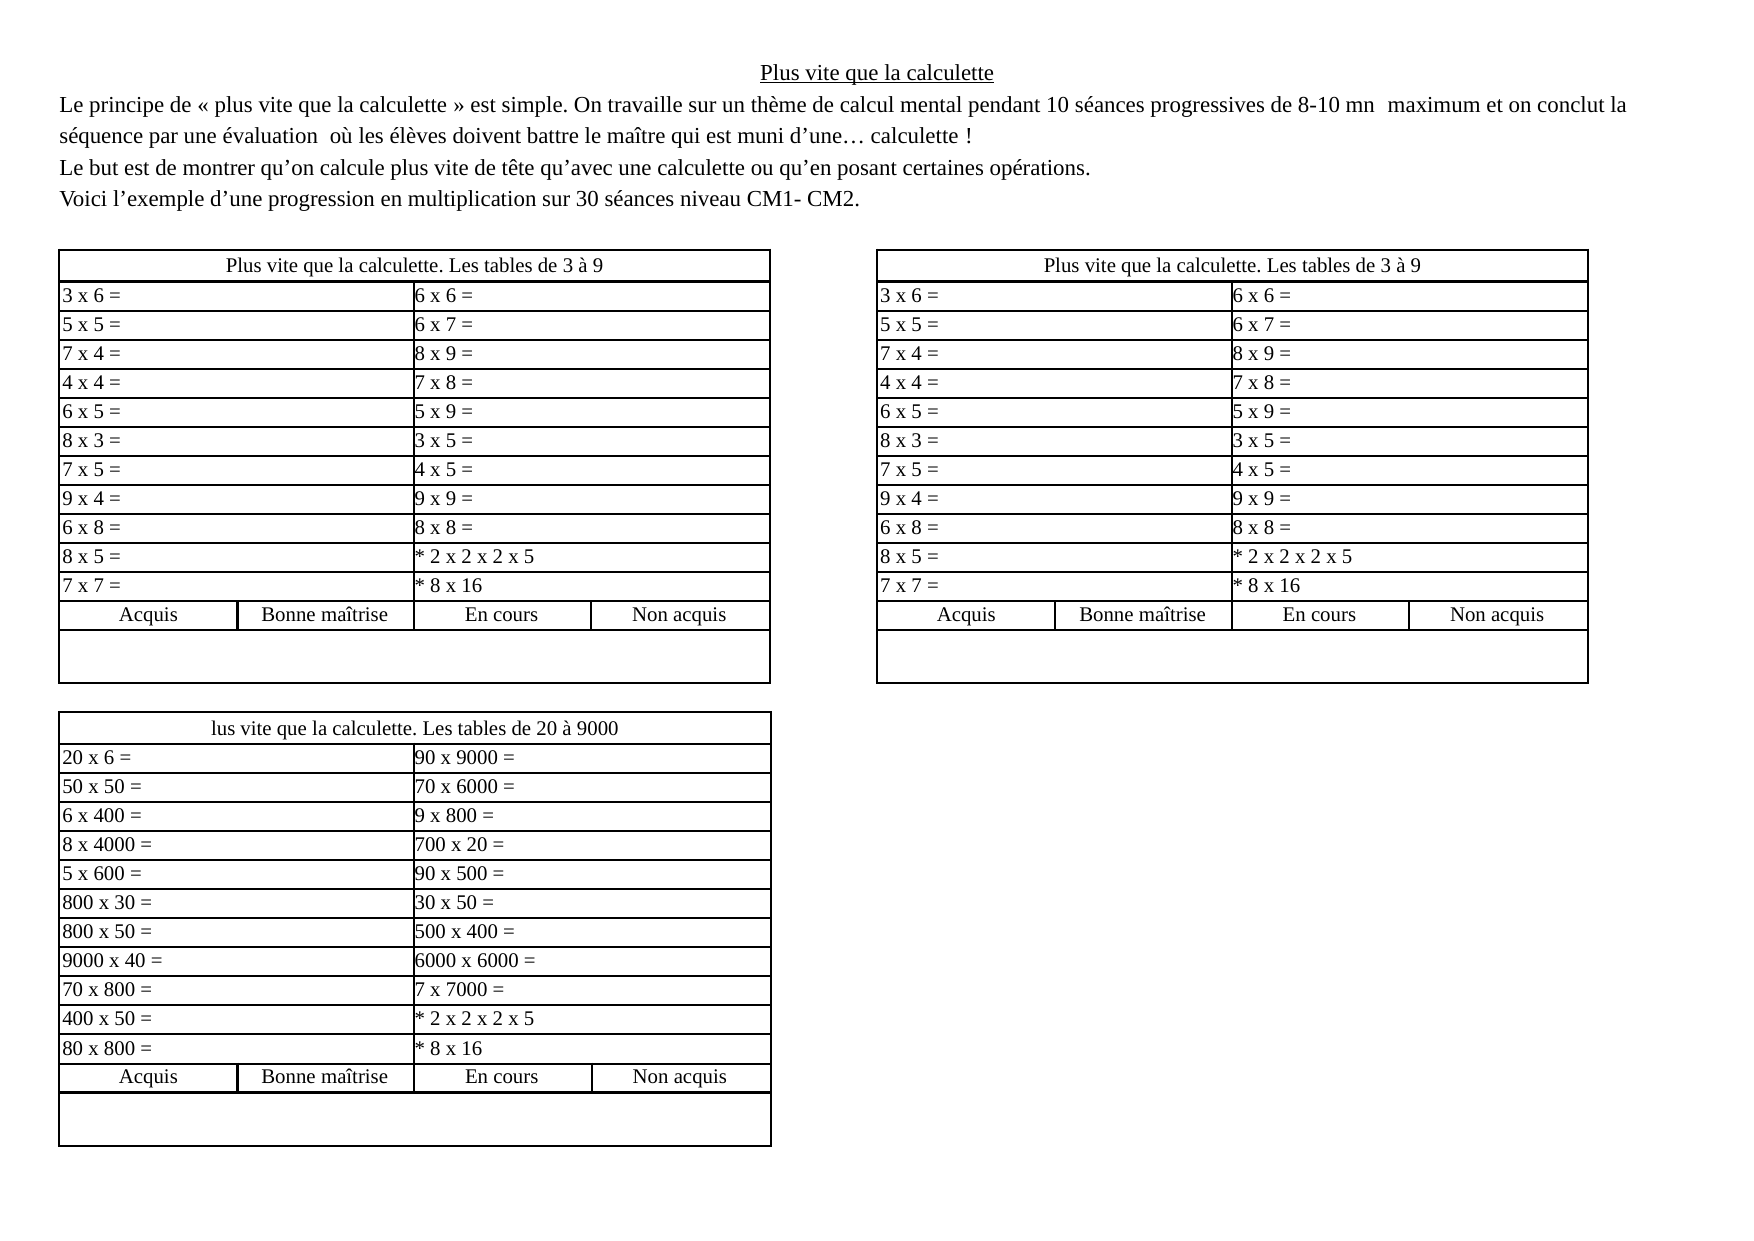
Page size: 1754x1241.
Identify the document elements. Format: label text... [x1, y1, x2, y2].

table_cell 80 x 800 = [60, 1035, 413, 1062]
table_cell 7 x 4 = [60, 341, 413, 368]
table_cell 9 x 4 = [878, 486, 1231, 513]
table_cell 5 x 600 = [60, 861, 413, 888]
table_cell Acquis [60, 602, 236, 629]
table_cell 3 x 6 = [878, 283, 1231, 309]
table_cell En cours [415, 602, 590, 629]
table_cell 70 x 6000 = [415, 774, 770, 801]
table_cell * 2 x 2 x 2 x 5 [415, 1006, 770, 1033]
table_cell 700 x 20 = [415, 832, 770, 859]
table_header Plus vite que la calculette. Les tables de 3 à 9 [60, 251, 769, 280]
table_cell 8 x 5 = [878, 544, 1231, 571]
table_header Plus vite que la calculette. Les tables de 3 à 9 [878, 251, 1587, 280]
table_cell 3 x 6 = [60, 283, 413, 309]
table_cell 9 x 800 = [415, 803, 770, 830]
table_cell 7 x 5 = [878, 457, 1231, 484]
table_cell 8 x 9 = [415, 341, 769, 368]
table_cell Non acquis [1410, 602, 1587, 629]
table_cell 5 x 5 = [878, 312, 1231, 338]
table_cell 70 x 800 = [60, 977, 413, 1004]
table_cell 6 x 7 = [415, 312, 769, 338]
table_cell 90 x 9000 = [415, 745, 770, 772]
table_cell 7 x 7 = [60, 573, 413, 600]
table_cell 8 x 3 = [60, 428, 413, 455]
table_cell 9 x 4 = [60, 486, 413, 513]
table_cell 7 x 8 = [1233, 370, 1587, 397]
table_cell 7 x 7000 = [415, 977, 770, 1004]
table_cell 4 x 4 = [60, 370, 413, 397]
table_cell 8 x 5 = [60, 544, 413, 571]
table_cell 9 x 9 = [415, 486, 769, 513]
table_cell 800 x 30 = [60, 890, 413, 917]
table_cell 9000 x 40 = [60, 948, 413, 975]
table_cell 8 x 3 = [878, 428, 1231, 455]
table_cell 6 x 8 = [60, 515, 413, 542]
table_cell 6 x 6 = [1233, 283, 1587, 309]
table_cell Bonne maîtrise [239, 1065, 413, 1091]
table_cell 4 x 5 = [1233, 457, 1587, 484]
table_cell 8 x 4000 = [60, 832, 413, 859]
table_cell [60, 631, 769, 682]
table_cell 7 x 7 = [878, 573, 1231, 600]
text Plus vite que la calculette [59, 59, 1695, 85]
table_cell Bonne maîtrise [1056, 602, 1231, 629]
table_cell * 8 x 16 [1233, 573, 1587, 600]
table_cell 5 x 5 = [60, 312, 413, 338]
table_cell 8 x 9 = [1233, 341, 1587, 368]
table_cell 50 x 50 = [60, 774, 413, 801]
table_cell 6 x 5 = [878, 399, 1231, 426]
table_cell Non acquis [593, 1065, 770, 1091]
table_cell 90 x 500 = [415, 861, 770, 888]
table_cell 6000 x 6000 = [415, 948, 770, 975]
table_cell 6 x 5 = [60, 399, 413, 426]
table_cell * 8 x 16 [415, 1035, 770, 1062]
table_cell En cours [415, 1065, 591, 1091]
table_cell * 2 x 2 x 2 x 5 [1233, 544, 1587, 571]
table_cell 8 x 8 = [415, 515, 769, 542]
table_cell 3 x 5 = [1233, 428, 1587, 455]
text Le but est de montrer qu’on calcule plus vite de tête qu’avec une calculette ou qu’en posant certaines opérations. [59, 154, 1695, 180]
table_cell 400 x 50 = [60, 1006, 413, 1033]
table_cell 8 x 8 = [1233, 515, 1587, 542]
table_cell 6 x 400 = [60, 803, 413, 830]
table_cell 9 x 9 = [1233, 486, 1587, 513]
text Voici l’exemple d’une progression en multiplication sur 30 séances niveau CM1- CM2. [59, 185, 1695, 212]
table_cell 800 x 50 = [60, 919, 413, 946]
table_cell [60, 1094, 770, 1144]
table_cell 5 x 9 = [1233, 399, 1587, 426]
table_cell * 2 x 2 x 2 x 5 [415, 544, 769, 571]
table_cell 500 x 400 = [415, 919, 770, 946]
table_cell En cours [1233, 602, 1408, 629]
table_header lus vite que la calculette. Les tables de 20 à 9000 [60, 713, 770, 743]
table_cell 6 x 6 = [415, 283, 769, 309]
table_cell 30 x 50 = [415, 890, 770, 917]
table_cell 20 x 6 = [60, 745, 413, 772]
table_cell * 8 x 16 [415, 573, 769, 600]
table_cell 4 x 5 = [415, 457, 769, 484]
table_cell 7 x 8 = [415, 370, 769, 397]
table_cell 3 x 5 = [415, 428, 769, 455]
table_cell Acquis [878, 602, 1054, 629]
table_cell Bonne maîtrise [239, 602, 413, 629]
table_cell Non acquis [592, 602, 769, 629]
table_cell 5 x 9 = [415, 399, 769, 426]
table_cell 6 x 7 = [1233, 312, 1587, 338]
table_cell [878, 631, 1587, 682]
table_cell 4 x 4 = [878, 370, 1231, 397]
text Le principe de « plus vite que la calculette » est simple. On travaille sur un thème de calcul mental pendant 10 séances progressives de 8-10 mn maximum et on conclut la séquence par une évaluation où les élèves doivent battre le maître qui est muni d’une… calculette ! [59, 91, 1695, 148]
table_cell 7 x 5 = [60, 457, 413, 484]
table_cell 6 x 8 = [878, 515, 1231, 542]
table_cell Acquis [60, 1065, 236, 1091]
table_cell 7 x 4 = [878, 341, 1231, 368]
